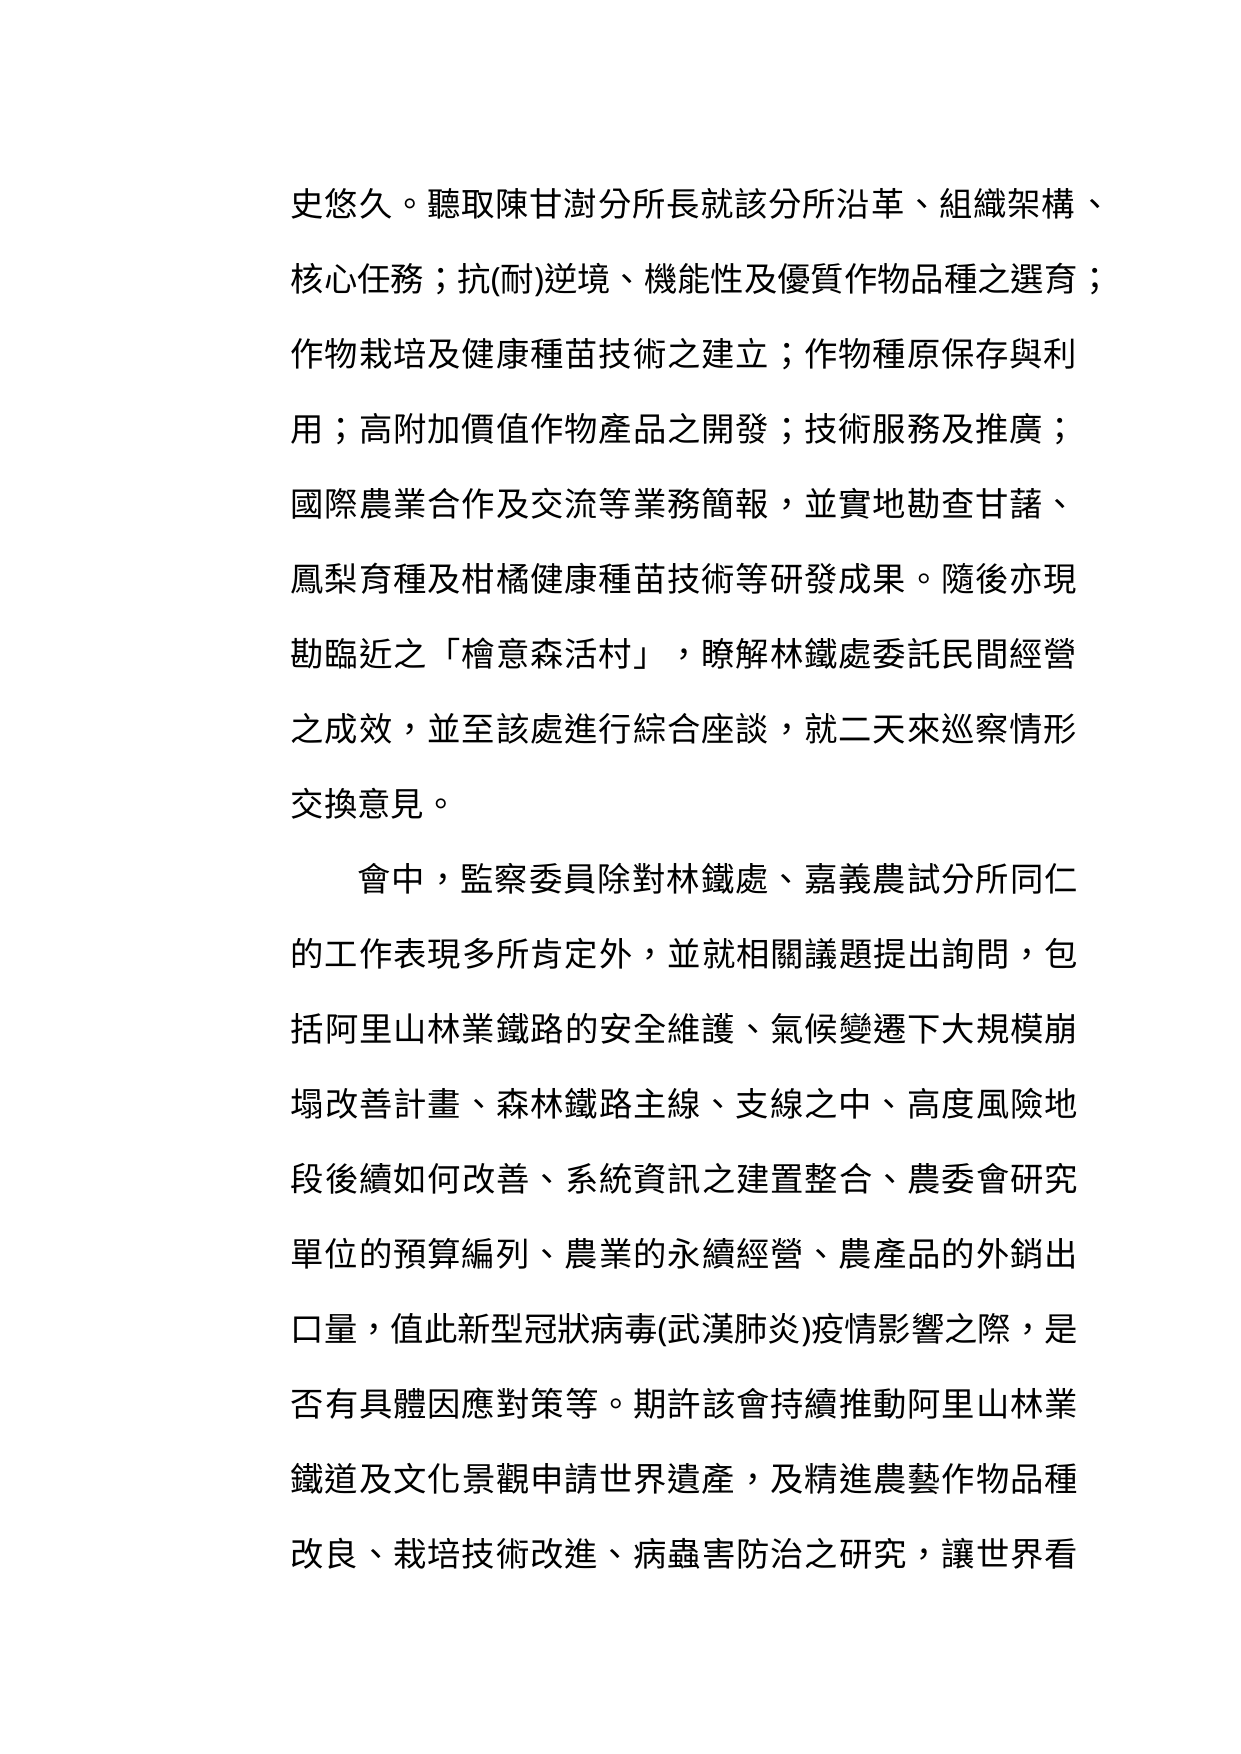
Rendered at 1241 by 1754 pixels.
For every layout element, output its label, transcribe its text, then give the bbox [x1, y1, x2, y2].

text 翌日，接續巡察嘉義農試分所，該分所創立於民國7年7月，前身為台灣總督府農事試驗場嘉義支場及民政部殖產局園藝試驗場嘉義支場，分別研究熱帶農園藝作物，於民國88年7月1日起改隸農委會，歷史悠久。聽取陳甘澍分所長就該分所沿革、組織架構、核心任務；抗(耐)逆境、機能性及優質作物品種之選育；作物栽培及健康種苗技術之建立；作物種原保存與利用；高附加價值作物產品之開發；技術服務及推廣；國際農業合作及交流等業務簡報，並實地勘查甘藷、鳳梨育種及柑橘健康種苗技術等研發成果。隨後亦現勘臨近之「檜意森活村」，瞭解林鐵處委託民間經營之成效，並至該處進行綜合座談，就二天來巡察情形交換意見。 [291, 164, 1078, 839]
text 會中，監察委員除對林鐵處、嘉義農試分所同仁的工作表現多所肯定外，並就相關議題提出詢問，包括阿里山林業鐵路的安全維護、氣候變遷下大規模崩塌改善計畫、森林鐵路主線、支線之中、高度風險地段後續如何改善、系統資訊之建置整合、農委會研究單位的預算編列、農業的永續經營、農產品的外銷出口量，值此新型冠狀病毒(武漢肺炎)疫情影響之際，是否有具體因應對策等。期許該會持續推動阿里山林業鐵道及文化景觀申請世界遺產，及精進農藝作物品種改良、栽培技術改進、病蟲害防治之研究，讓世界看 [291, 839, 1078, 1589]
